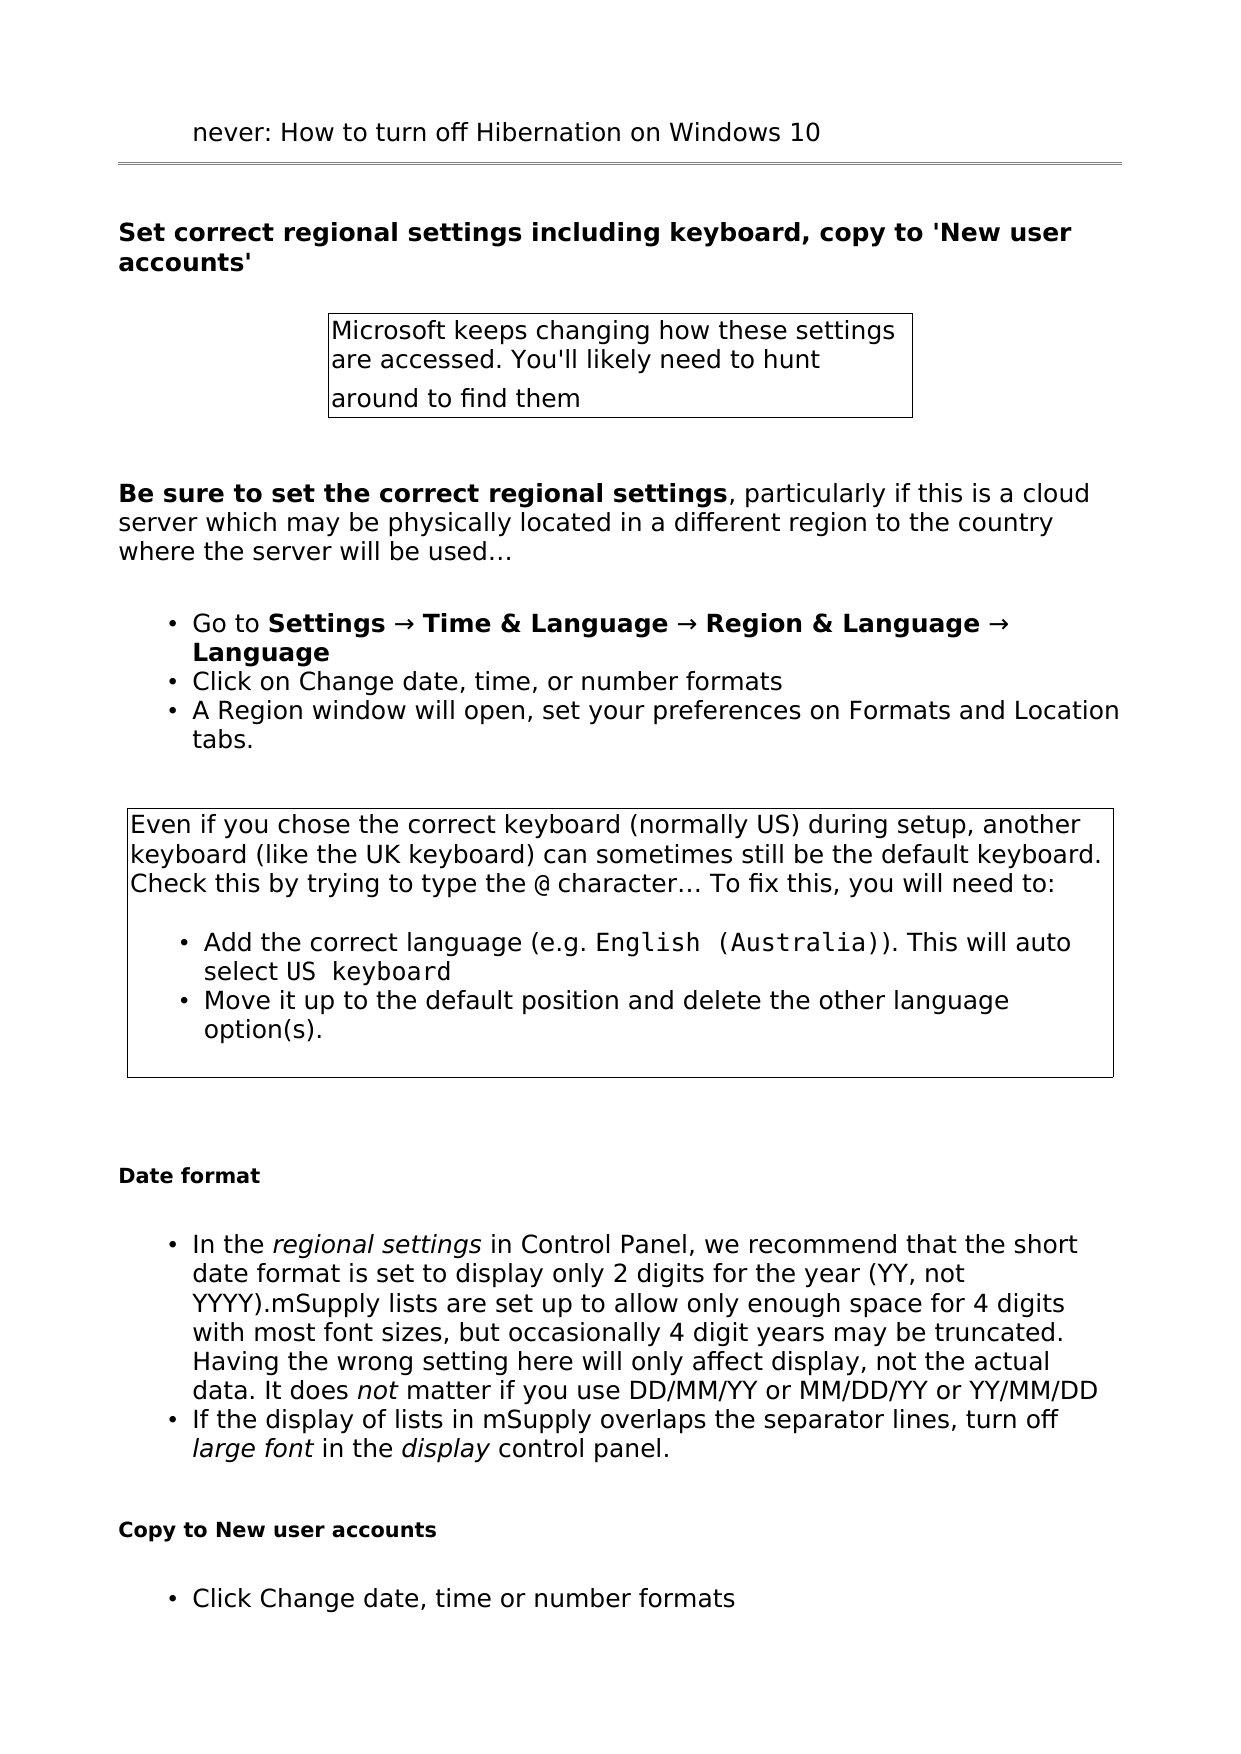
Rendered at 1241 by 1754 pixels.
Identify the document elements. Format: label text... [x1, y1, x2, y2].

subtitle Copy to New user accounts [118, 1518, 1122, 1543]
list If the display of lists in mSupply overlaps the separator lines, turn off large font in the display control panel. [177, 1406, 1122, 1464]
subtitle Set correct regional settings including keyboard, copy to 'New user accounts' [118, 219, 1122, 277]
subtitle Date format [118, 1164, 1122, 1188]
list In the regional settings in Control Panel, we recommend that the short date format is set to display only 2 digits for the year (YY, not YYYY).mSupply lists are set up to allow only enough space for 4 digits with most font sizes, but occasionally 4 digit years may be truncated. Having the wrong setting here will only affect display, not the actual data. It does not matter if you use DD/MM/YY or MM/DD/YY or YY/MM/DD [177, 1231, 1122, 1406]
list Click on Change date, time, or number formats [177, 667, 1122, 696]
list Click Change date, time or number formats [177, 1584, 1122, 1614]
table_header Microsoft keeps changing how these settings are accessed. You'll likely need to hunt around to find them [329, 314, 912, 417]
list Go to Settings → Time & Language → Region & Language → Language [177, 609, 1122, 667]
list never: How to turn off Hibernation on Windows 10 [177, 118, 1122, 147]
list A Region window will open, set your preferences on Formats and Location tabs. [177, 696, 1122, 754]
table_header Even if you chose the correct keyboard (normally US) during setup, another keyboard (like the UK keyboard) can sometimes still be the default keyboard. Check this by trying to type the @ character… To fix this, you will need to: Add the correct language (e.g. English (Australia)). This will auto select US keyboard Move it up to the default position and delete the other language option(s). [128, 809, 1113, 1077]
text Be sure to set the correct regional settings, particularly if this is a cloud server which may be physically located in a different region to the country where the server will be used… [118, 479, 1122, 567]
